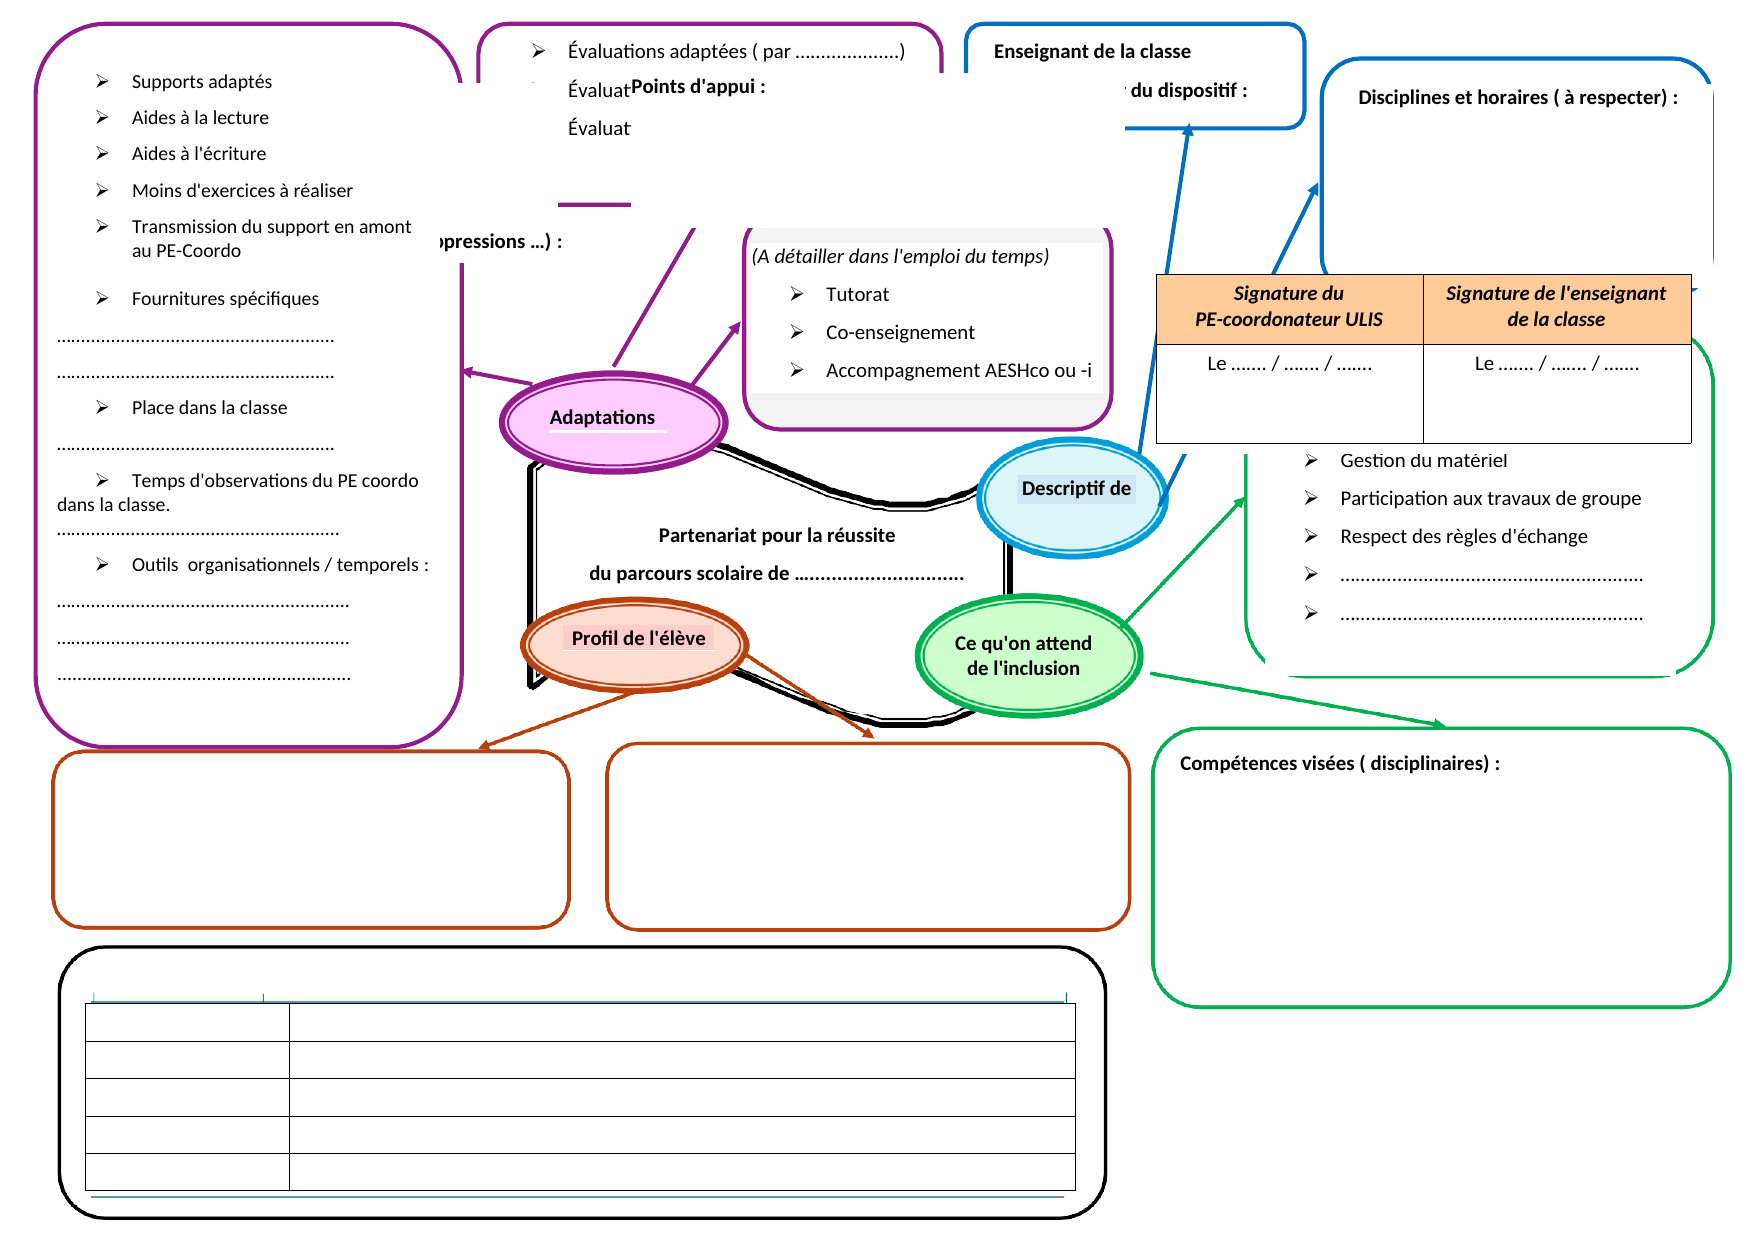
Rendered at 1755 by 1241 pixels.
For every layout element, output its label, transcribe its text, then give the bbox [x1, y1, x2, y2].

list Transmission du support en amont au PE-Coordo [94, 214, 434, 262]
list …....................................................... [1303, 600, 1676, 625]
text Partenariat pour la réussite [576, 522, 979, 548]
list Tutorat [789, 281, 1103, 306]
list Co-enseignement [789, 319, 1103, 344]
text Points d'appui : [631, 73, 1125, 99]
table_cell [290, 1042, 1075, 1078]
list Aides à l'écriture [94, 142, 434, 166]
list Gestion du matériel [1303, 454, 1676, 473]
text Profil de l'élève [563, 625, 714, 650]
text Descriptif de l'inclusion [1017, 475, 1136, 504]
list Fournitures spécifiques [94, 287, 434, 311]
list Évaluations adaptées ( par ….................) [530, 39, 921, 64]
text …..................................................... [57, 359, 434, 383]
list Moins d'exercices à réaliser [94, 178, 434, 202]
list Aides à la lecture [94, 105, 434, 129]
table_cell Le ….... / ….... / ….... [1424, 345, 1691, 443]
table_header [86, 1004, 289, 1041]
text Points de vigilance / difficultés : [440, 83, 558, 108]
list Évaluations à l'oral [558, 115, 631, 140]
list Temps d'observations du PE coordo [94, 468, 434, 492]
table_cell [290, 1154, 1075, 1190]
text Modifications du contrat ( ajouts / suppressions …) : [440, 228, 637, 254]
table_cell [86, 1154, 289, 1190]
table_cell [86, 1117, 289, 1153]
text …..................................................... [57, 323, 434, 347]
text …..................................................... [57, 432, 434, 456]
text (A détailler dans l'emploi du temps) [751, 243, 1103, 268]
list Supports adaptés [94, 69, 434, 93]
text Coordonnateur du dispositif : [1125, 77, 1279, 102]
list Outils organisationnels / temporels : [94, 552, 434, 577]
list …....................................................... [1303, 562, 1676, 587]
text du parcours scolaire de …............................ [576, 560, 979, 586]
text dans la classe. [57, 492, 434, 516]
table_cell [86, 1042, 289, 1078]
list Accompagnement AESHco ou -i [789, 357, 1103, 383]
list Évaluations en dispositif [530, 77, 631, 102]
table_header Signature du PE-coordonateur ULIS [1157, 275, 1423, 344]
text Ce qu'on attend de l'inclusion [949, 630, 1098, 680]
text …...................................................... [57, 516, 434, 540]
table_cell Le ….... / ….... / ….... [1157, 345, 1423, 443]
text Adaptations [549, 404, 667, 430]
table_cell [290, 1079, 1075, 1116]
text Compétences visées ( disciplinaires) : [1180, 750, 1705, 776]
text ........................................................... [57, 661, 434, 685]
text …........................................................ [57, 625, 434, 649]
list Participation aux travaux de groupe [1303, 485, 1676, 511]
text …........................................................ [57, 589, 434, 613]
list Place dans la classe [94, 395, 434, 419]
text Enseignant de la classe [994, 39, 1279, 64]
table_header [290, 1004, 1075, 1041]
table_cell [86, 1079, 289, 1116]
table_cell [290, 1117, 1075, 1153]
text Disciplines et horaires ( à respecter) : [1358, 84, 1713, 110]
list Respect des règles d'échange [1303, 523, 1676, 549]
table_header Signature de l'enseignant de la classe [1424, 275, 1691, 344]
